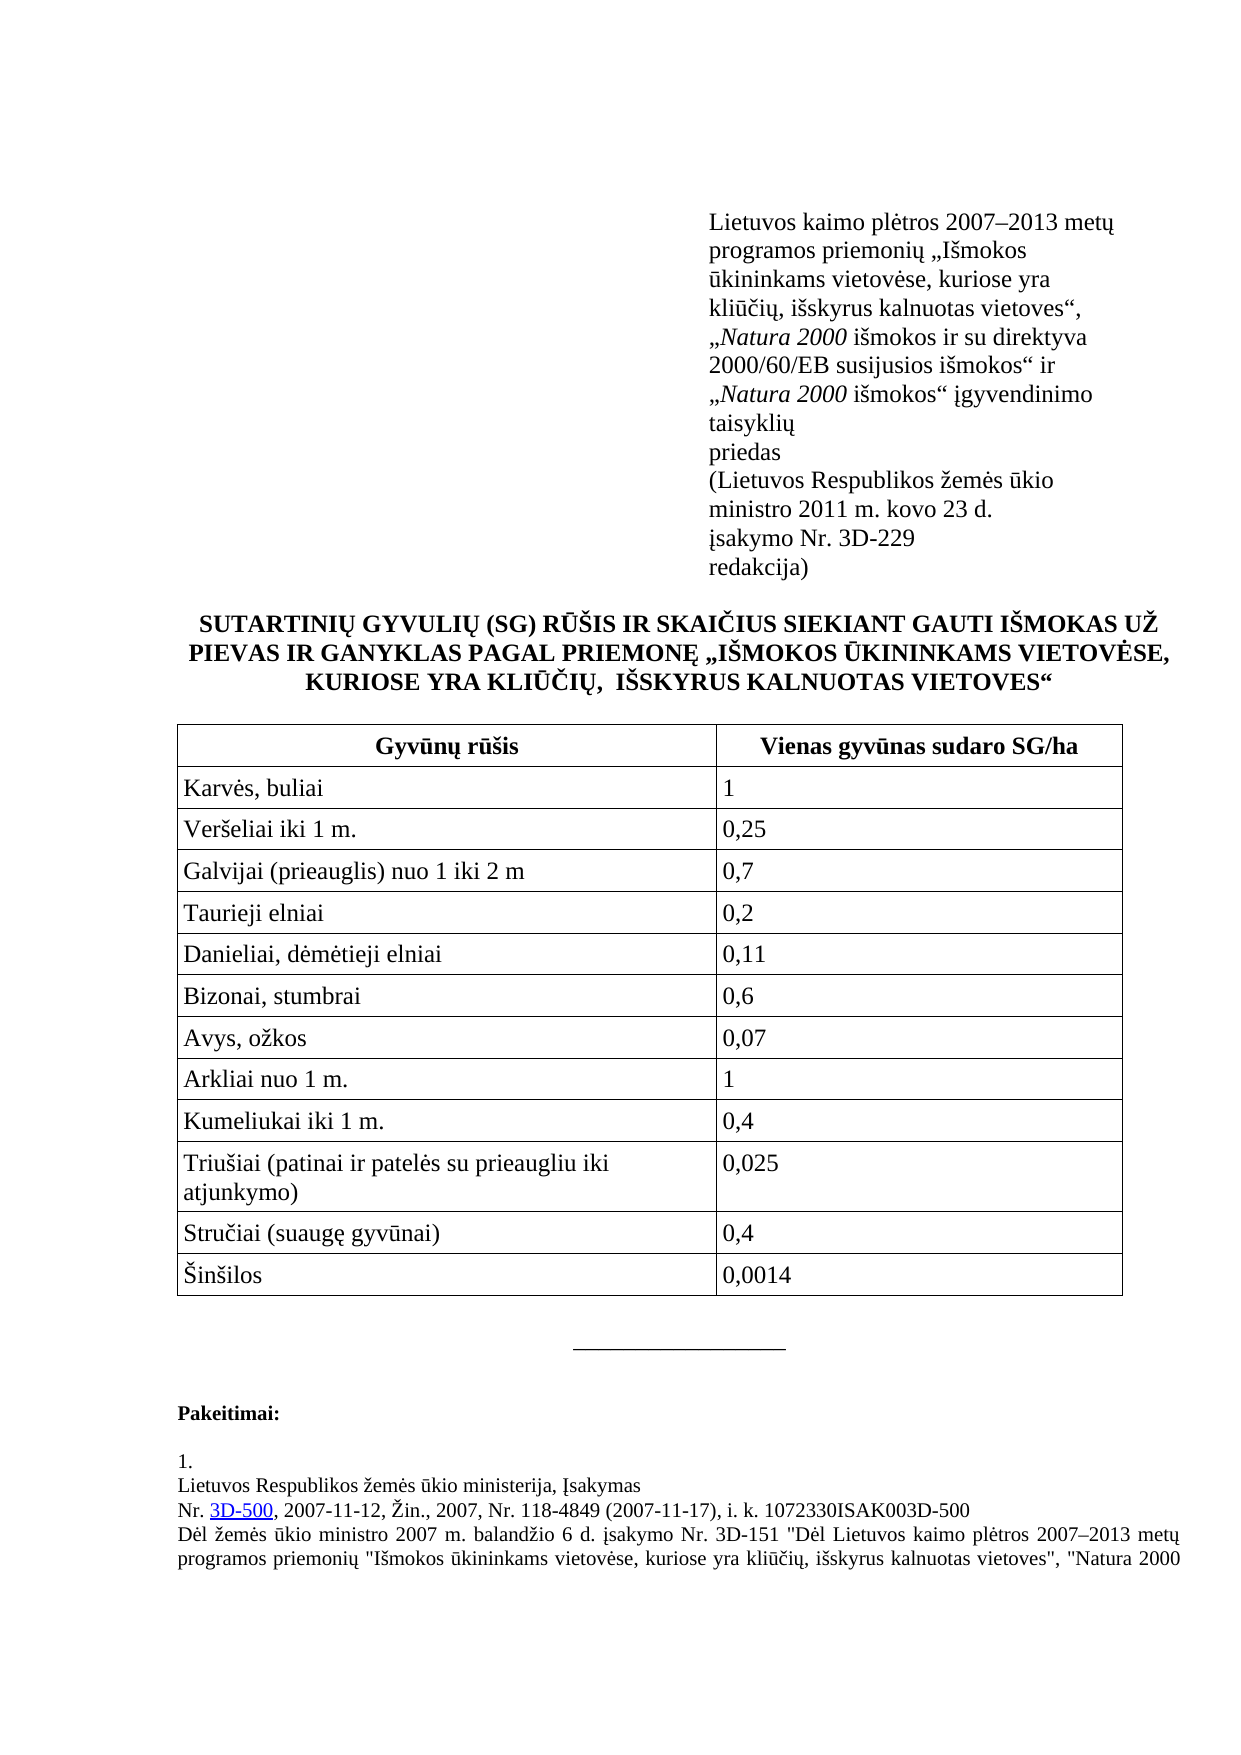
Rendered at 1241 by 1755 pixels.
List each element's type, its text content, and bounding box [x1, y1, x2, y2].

table_cell Šinšilos [178, 1254, 716, 1294]
text _________________ [177, 1324, 1181, 1353]
table_header Gyvūnų rūšis [178, 725, 716, 766]
table_cell 0,4 [717, 1100, 1122, 1141]
table_cell Karvės, buliai [178, 767, 716, 807]
table_cell 0,2 [717, 892, 1122, 932]
table_cell Veršeliai iki 1 m. [178, 809, 716, 849]
text SUTARTINIŲ GYVULIŲ (SG) RŪŠIS IR SKAIČIUS SIEKIANT GAUTI IŠMOKAS UŽ PIEVAS IR GANYKLAS PAGAL PRIEMONĘ „IŠMOKOS ŪKININKAMS VIETOVĖSE, KURIOSE YRA KLIŪČIŲ, IŠSKYRUS KALNUOTAS VIETOVES“ [177, 609, 1181, 695]
table_cell 0,4 [717, 1212, 1122, 1253]
table_cell 0,25 [717, 809, 1122, 849]
text Pakeitimai: [177, 1401, 1181, 1425]
text 1. [177, 1449, 1181, 1473]
text programos priemonių „Išmokos [177, 235, 1181, 264]
table_cell Bizonai, stumbrai [178, 975, 716, 1016]
table_cell 0,7 [717, 850, 1122, 891]
text ūkininkams vietovėse, kuriose yra [177, 264, 1181, 293]
table_cell 0,07 [717, 1017, 1122, 1057]
text „Natura 2000 išmokos ir su direktyva [177, 322, 1181, 350]
table_cell Arkliai nuo 1 m. [178, 1059, 716, 1099]
table_cell 0,11 [717, 934, 1122, 974]
table_cell Danieliai, dėmėtieji elniai [178, 934, 716, 974]
text „Natura 2000 išmokos“ įgyvendinimo [177, 379, 1181, 408]
table_cell Avys, ožkos [178, 1017, 716, 1057]
text Dėl žemės ūkio ministro 2007 m. balandžio 6 d. įsakymo Nr. 3D-151 "Dėl Lietuvos kaimo plėtros 2007–2013 metų programos priemonių "Išmokos ūkininkams vietovėse, kuriose yra kliūčių, išskyrus kalnuotas vietoves", "Natura 2000 [177, 1522, 1181, 1570]
text (Lietuvos Respublikos žemės ūkio [177, 465, 1181, 494]
text įsakymo Nr. 3D-229 [177, 523, 1181, 552]
table_cell Stručiai (suaugę gyvūnai) [178, 1212, 716, 1253]
table_cell 1 [717, 767, 1122, 807]
text Lietuvos kaimo plėtros 2007–2013 metų [177, 207, 1181, 235]
table_cell 0,6 [717, 975, 1122, 1016]
text taisyklių [177, 408, 1181, 437]
text Nr. 3D-500, 2007-11-12, Žin., 2007, Nr. 118-4849 (2007-11-17), i. k. 1072330ISAK003D-500 [177, 1497, 1181, 1522]
table_cell Kumeliukai iki 1 m. [178, 1100, 716, 1141]
table_cell 0,0014 [717, 1254, 1122, 1294]
text 2000/60/EB susijusios išmokos“ ir [177, 350, 1181, 379]
table_cell Taurieji elniai [178, 892, 716, 932]
table_cell 0,025 [717, 1142, 1122, 1211]
table_cell Galvijai (prieauglis) nuo 1 iki 2 m [178, 850, 716, 891]
text redakcija) [177, 552, 1181, 580]
text ministro 2011 m. kovo 23 d. [177, 494, 1181, 523]
table_cell 1 [717, 1059, 1122, 1099]
text Lietuvos Respublikos žemės ūkio ministerija, Įsakymas [177, 1473, 1181, 1497]
text priedas [177, 437, 1181, 465]
text kliūčių, išskyrus kalnuotas vietoves“, [177, 293, 1181, 322]
table_header Vienas gyvūnas sudaro SG/ha [717, 725, 1122, 766]
table_cell Triušiai (patinai ir patelės su prieaugliu iki atjunkymo) [178, 1142, 716, 1211]
